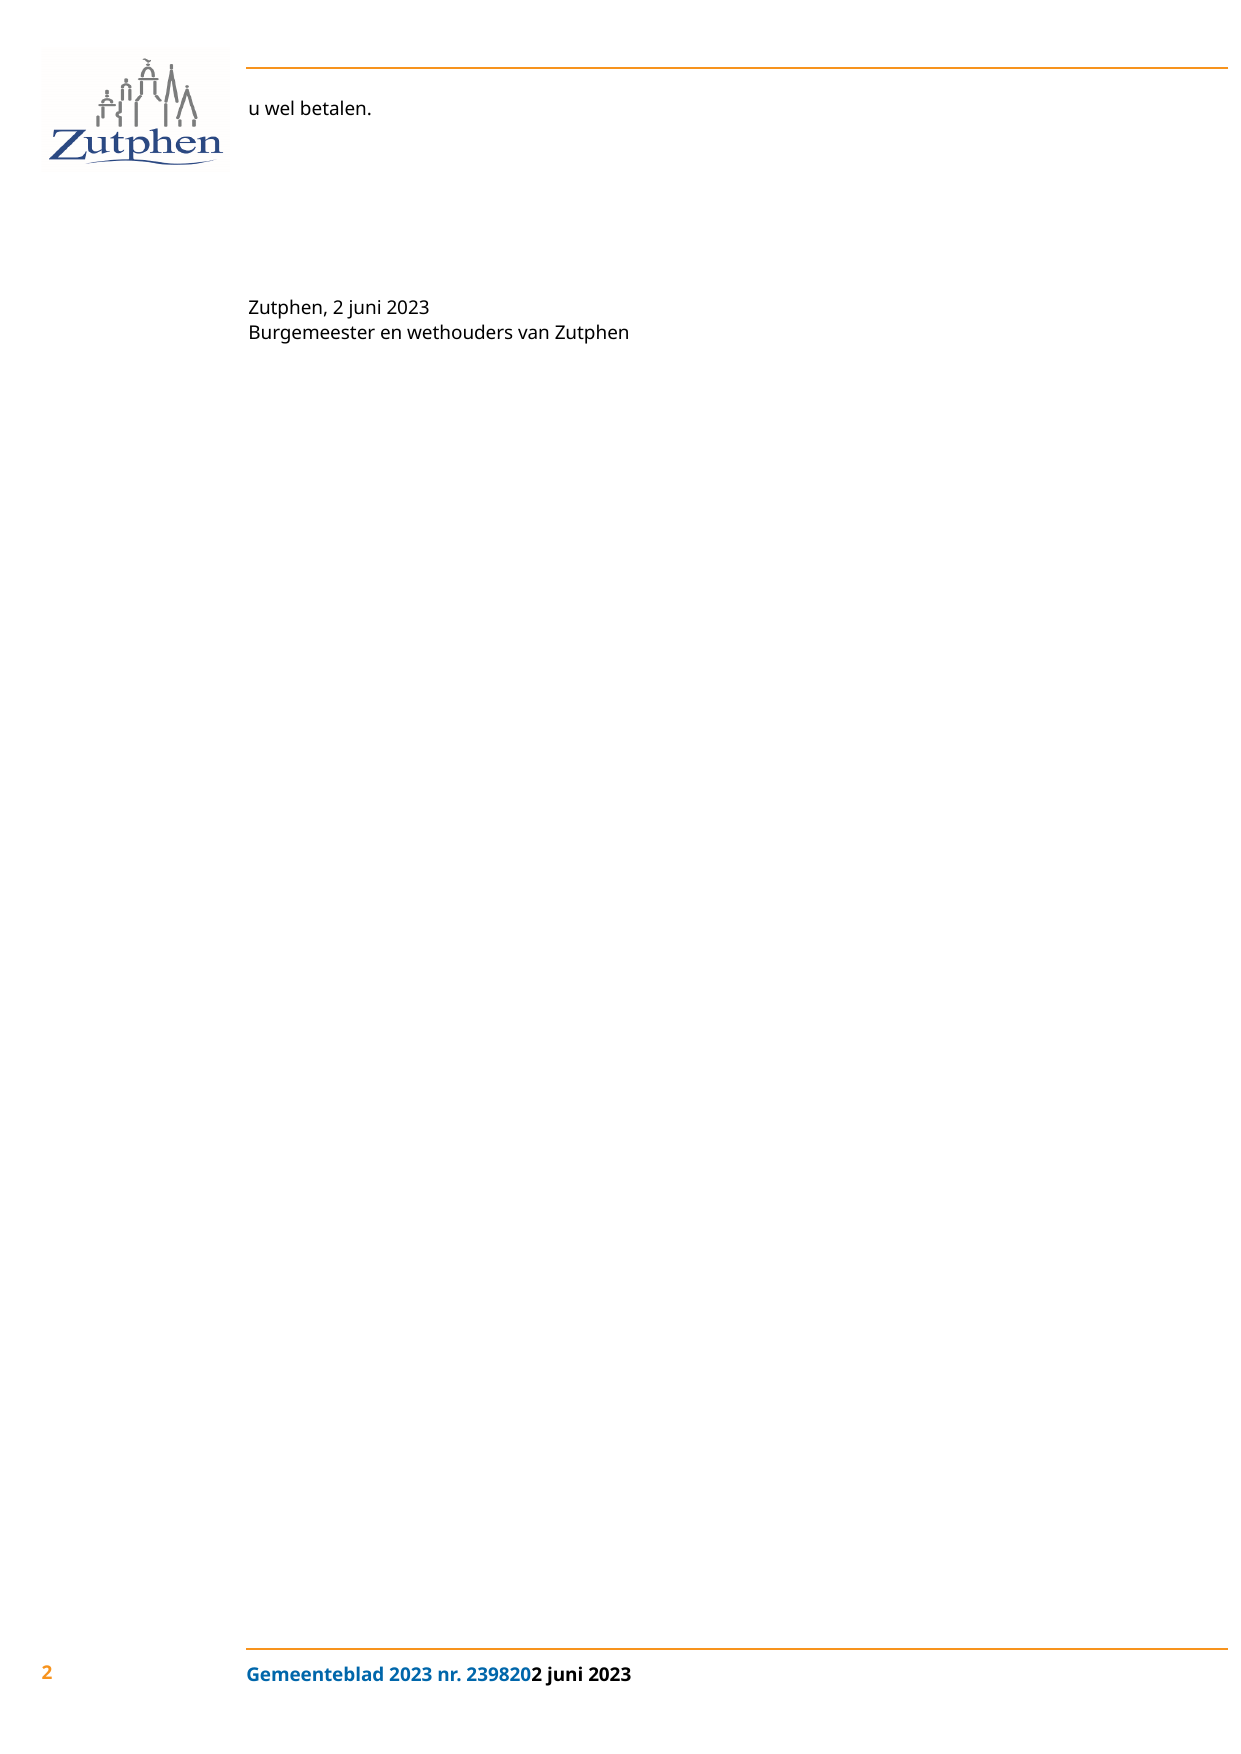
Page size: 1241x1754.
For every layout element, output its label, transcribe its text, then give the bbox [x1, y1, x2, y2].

text u wel betalen. [248, 95, 1152, 121]
picture [41, 47, 231, 172]
text Burgemeester en wethouders van Zutphen [248, 319, 1152, 345]
text Zutphen, 2 juni 2023 [248, 294, 1152, 319]
